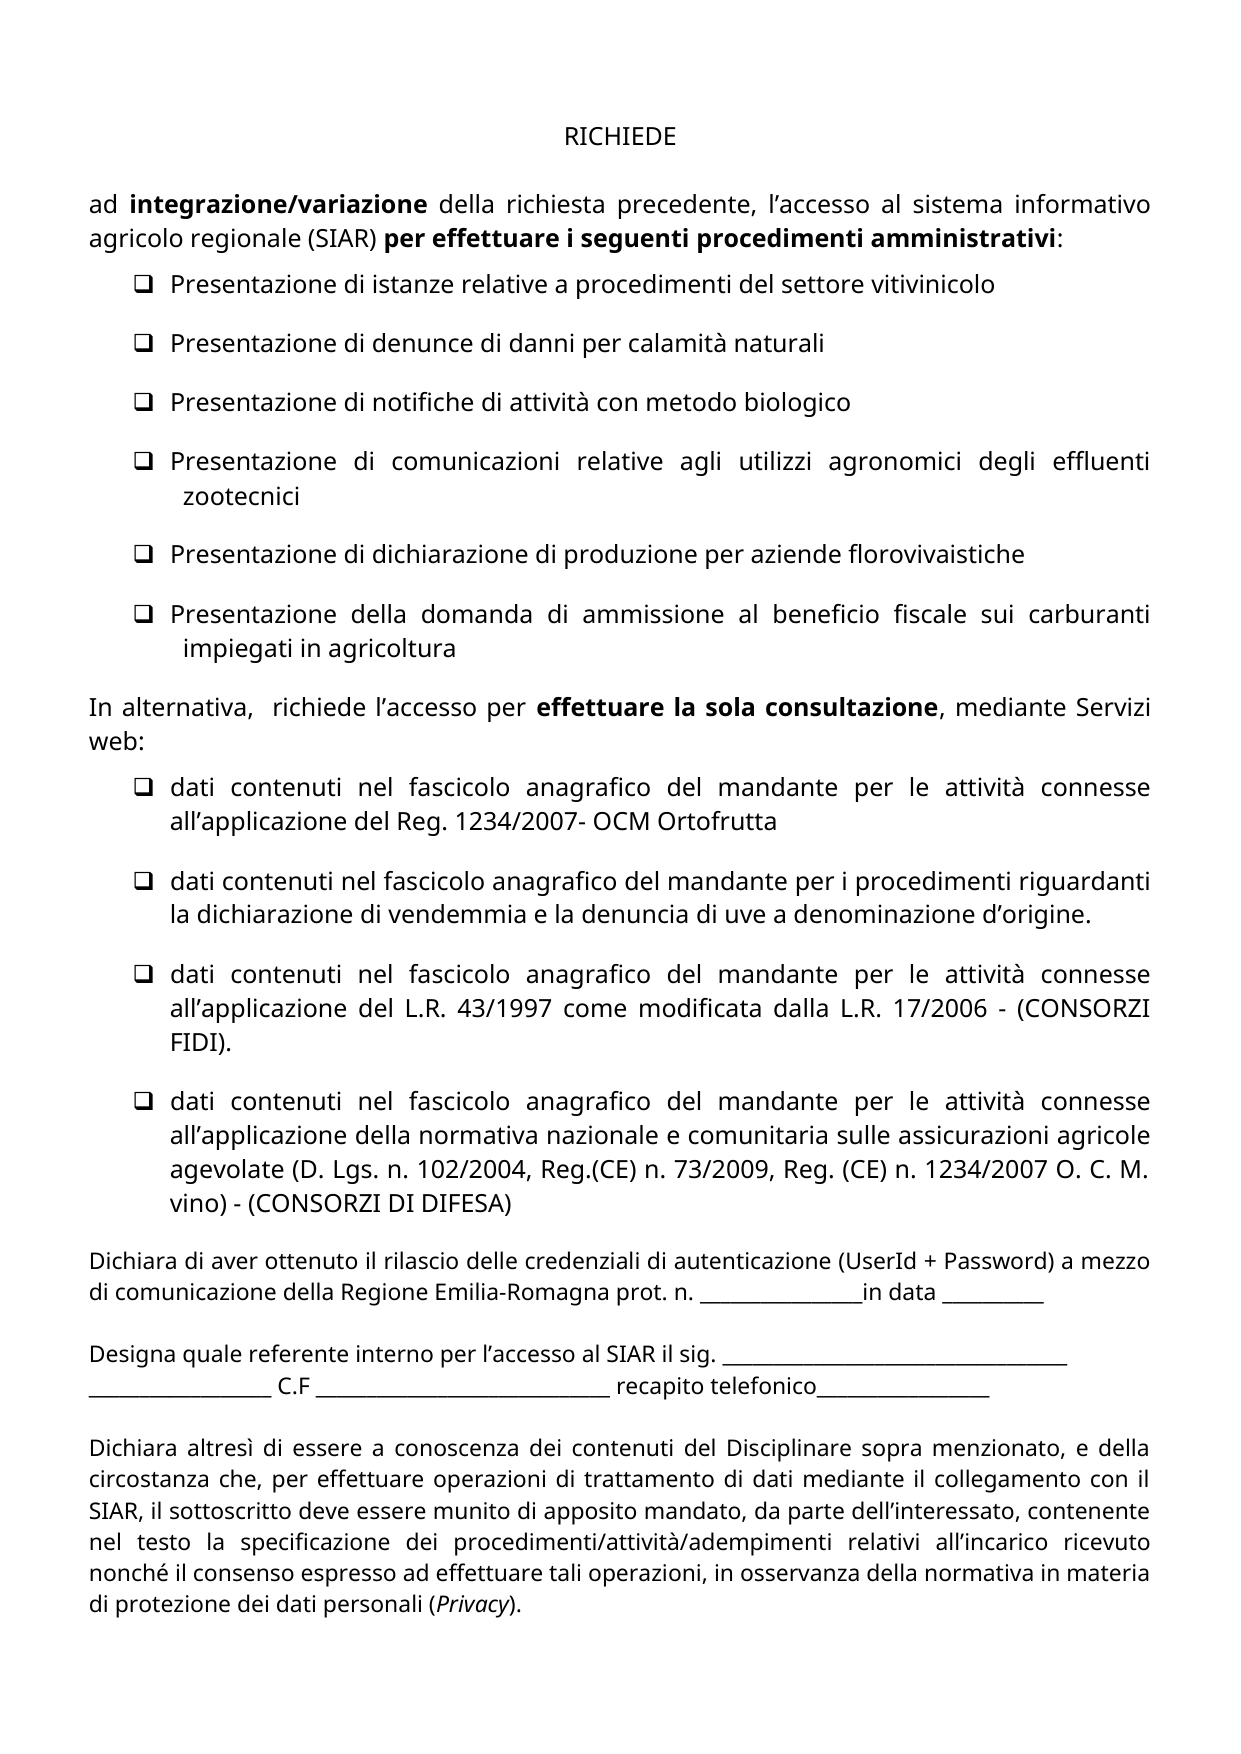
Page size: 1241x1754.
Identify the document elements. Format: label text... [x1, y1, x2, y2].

list dati contenuti nel fascicolo anagrafico del mandante per le attività connesse all’applicazione del Reg. 1234/2007- OCM Ortofrutta [132, 770, 1152, 838]
text Dichiara di aver ottenuto il rilascio delle credenziali di autenticazione (UserId + Password) a mezzo di comunicazione della Regione Emilia-Romagna prot. n. ________________in data __________ [89, 1245, 1152, 1307]
list Presentazione di istanze relative a procedimenti del settore vitivinicolo [132, 267, 1152, 301]
text In alternativa, richiede l’accesso per effettuare la sola consultazione, mediante Servizi web: [89, 689, 1152, 757]
list Presentazione della domanda di ammissione al beneficio fiscale sui carburanti impiegati in agricoltura [132, 596, 1152, 664]
text ad integrazione/variazione della richiesta precedente, l’accesso al sistema informativo agricolo regionale (SIAR) per effettuare i seguenti procedimenti amministrativi: [89, 186, 1152, 254]
list dati contenuti nel fascicolo anagrafico del mandante per le attività connesse all’applicazione della normativa nazionale e comunitaria sulle assicurazioni agricole agevolate (D. Lgs. n. 102/2004, Reg.(CE) n. 73/2009, Reg. (CE) n. 1234/2007 O. C. M. vino) - (CONSORZI DI DIFESA) [132, 1083, 1152, 1220]
text Dichiara altresì di essere a conoscenza dei contenuti del Disciplinare sopra menzionato, e della circostanza che, per effettuare operazioni di trattamento di dati mediante il collegamento con il SIAR, il sottoscritto deve essere munito di apposito mandato, da parte dell’interessato, contenente nel testo la specificazione dei procedimenti/attività/adempimenti relativi all’incarico ricevuto nonché il consenso espresso ad effettuare tali operazioni, in osservanza della normativa in materia di protezione dei dati personali (Privacy). [89, 1432, 1152, 1620]
list Presentazione di notifiche di attività con metodo biologico [132, 385, 1152, 419]
list dati contenuti nel fascicolo anagrafico del mandante per i procedimenti riguardanti la dichiarazione di vendemmia e la denuncia di uve a denominazione d’origine. [132, 863, 1152, 931]
list Presentazione di comunicazioni relative agli utilizzi agronomici degli effluenti zootecnici [132, 444, 1152, 512]
list Presentazione di dichiarazione di produzione per aziende florovivaistiche [132, 537, 1152, 571]
list dati contenuti nel fascicolo anagrafico del mandante per le attività connesse all’applicazione del L.R. 43/1997 come modificata dalla L.R. 17/2006 - (CONSORZI FIDI). [132, 956, 1152, 1058]
text __________________ C.F _____________________________ recapito telefonico_________________ [89, 1370, 1152, 1401]
text Designa quale referente interno per l’accesso al SIAR il sig. __________________________________ [89, 1338, 1152, 1370]
list Presentazione di denunce di danni per calamità naturali [132, 326, 1152, 360]
text RICHIEDE [89, 118, 1152, 152]
